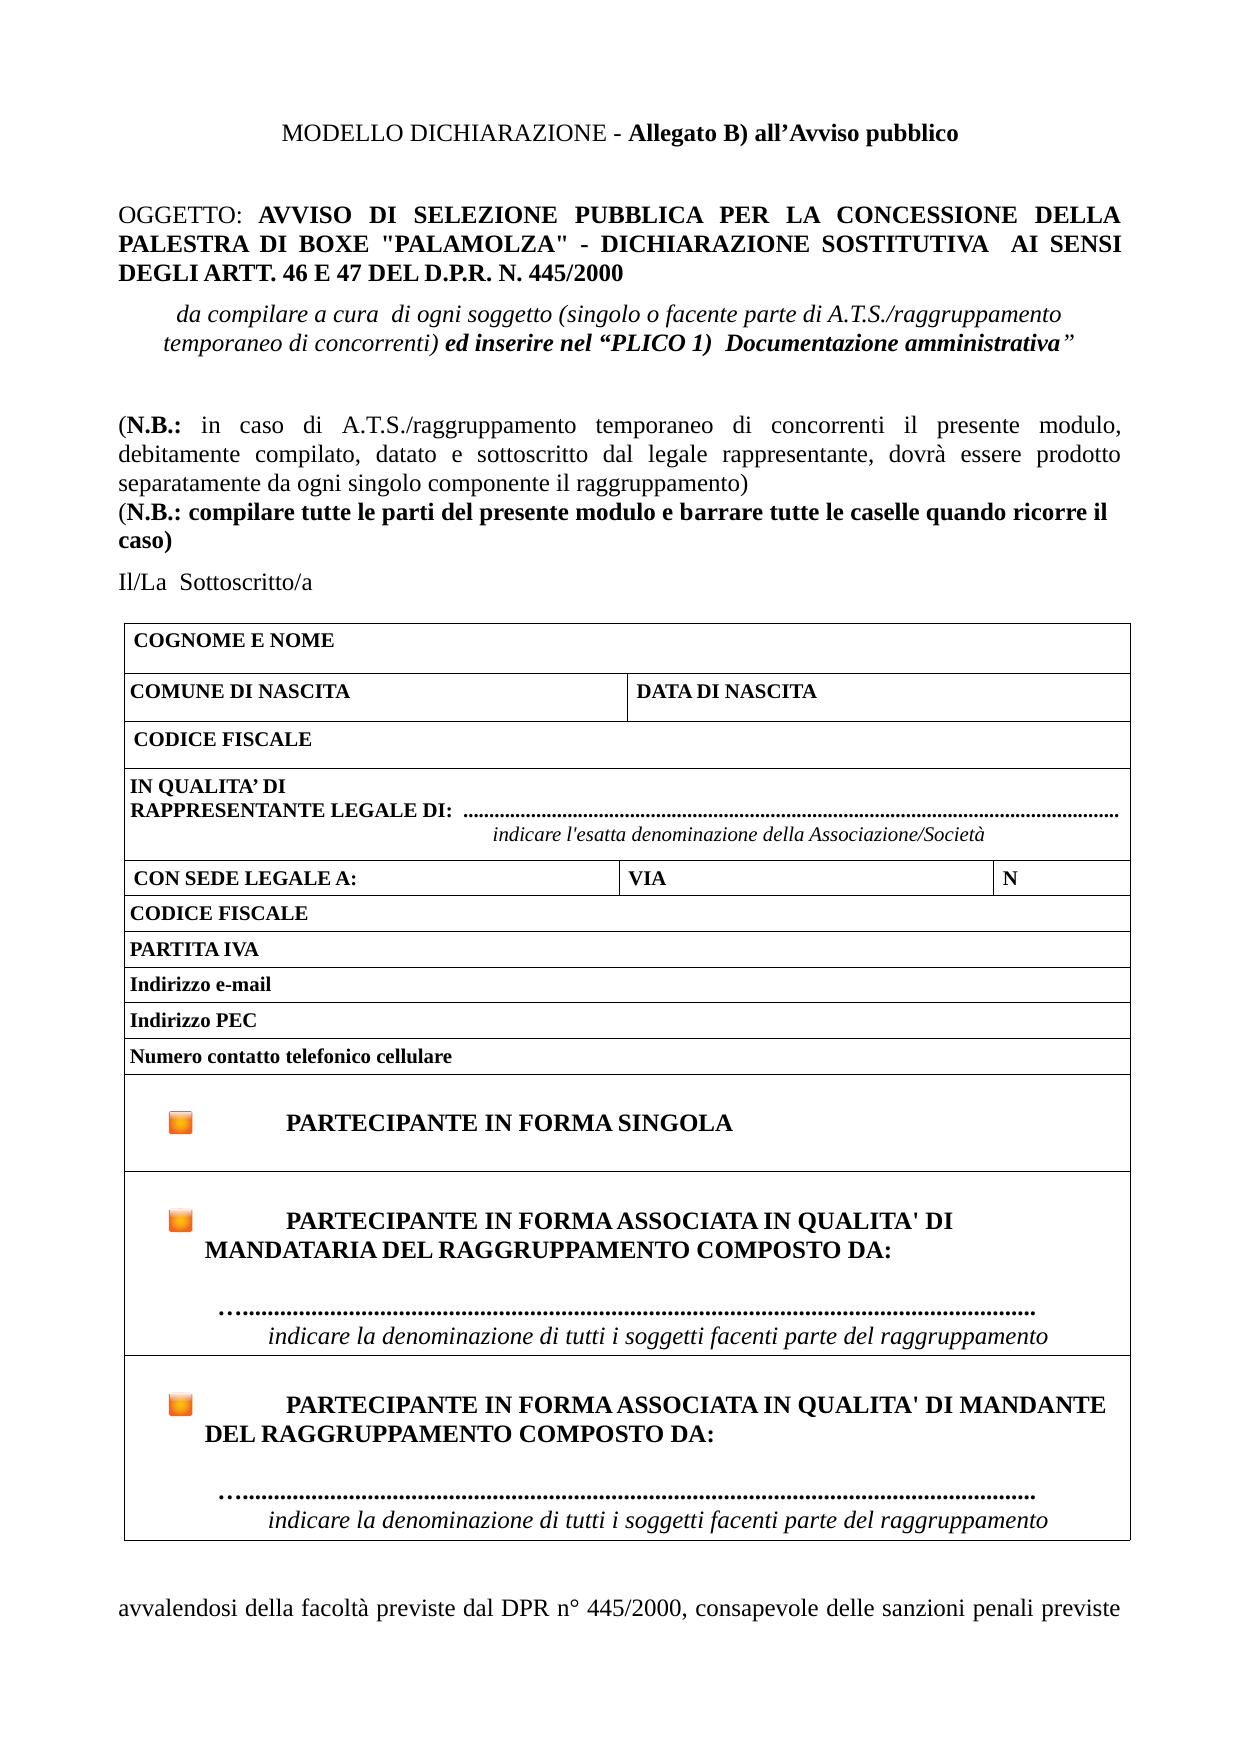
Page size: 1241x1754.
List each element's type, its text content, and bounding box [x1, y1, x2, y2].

text avvalendosi della facoltà previste dal DPR n° 445/2000, consapevole delle sanzioni penali previste [118, 1593, 1122, 1622]
text MODELLO DICHIARAZIONE - Allegato B) all’Avviso pubblico [118, 118, 1122, 147]
table_cell CON SEDE LEGALE A: [125, 861, 619, 895]
text (N.B.: in caso di A.T.S./raggruppamento temporaneo di concorrenti il presente modulo, debitamente compilato, datato e sottoscritto dal legale rappresentante, dovrà essere prodotto separatamente da ogni singolo componente il raggruppamento) [118, 411, 1122, 497]
text da compilare a cura di ogni soggetto (singolo o facente parte di A.T.S./raggruppamento temporaneo di concorrenti) ed inserire nel “PLICO 1) Documentazione amministrativa” [118, 299, 1122, 357]
table_header COGNOME E NOME [125, 624, 1130, 673]
table_cell CODICE FISCALE [125, 896, 1130, 931]
table_cell N [994, 861, 1130, 895]
table_cell PARTITA IVA [125, 932, 1130, 967]
text OGGETTO: AVVISO DI SELEZIONE PUBBLICA PER LA CONCESSIONE DELLA PALESTRA DI BOXE "PALAMOLZA" - DICHIARAZIONE SOSTITUTIVA AI SENSI DEGLI ARTT. 46 E 47 DEL D.P.R. N. 445/2000 [118, 201, 1122, 287]
table_cell VIA [620, 861, 993, 895]
table_cell COMUNE DI NASCITA [125, 674, 627, 721]
table_cell Indirizzo PEC [125, 1003, 1130, 1038]
text Il/La Sottoscritto/a [118, 567, 1108, 596]
text (N.B.: compilare tutte le parti del presente modulo e barrare tutte le caselle quando ricorre il caso) [118, 497, 1108, 554]
table_cell PARTECIPANTE IN FORMA ASSOCIATA IN QUALITA' DI MANDATARIA DEL RAGGRUPPAMENTO COMPOSTO DA: …............................................................................................................................... indicare la denominazione di tutti i soggetti facenti parte del raggruppamento [125, 1172, 1130, 1355]
table_cell CODICE FISCALE [125, 722, 1130, 768]
table_cell Numero contatto telefonico cellulare [125, 1039, 1130, 1073]
table_cell IN QUALITA’ DI RAPPRESENTANTE LEGALE DI: .............................................................................................................................. indicare l'esatta denominazione della Associazione/Società [125, 769, 1130, 860]
table_cell Indirizzo e-mail [125, 968, 1130, 1002]
table_cell DATA DI NASCITA [628, 674, 1130, 721]
table_header PARTECIPANTE IN FORMA SINGOLA [125, 1075, 1130, 1171]
table_cell PARTECIPANTE IN FORMA ASSOCIATA IN QUALITA' DI MANDANTE DEL RAGGRUPPAMENTO COMPOSTO DA: …............................................................................................................................... indicare la denominazione di tutti i soggetti facenti parte del raggruppamento [125, 1356, 1130, 1539]
